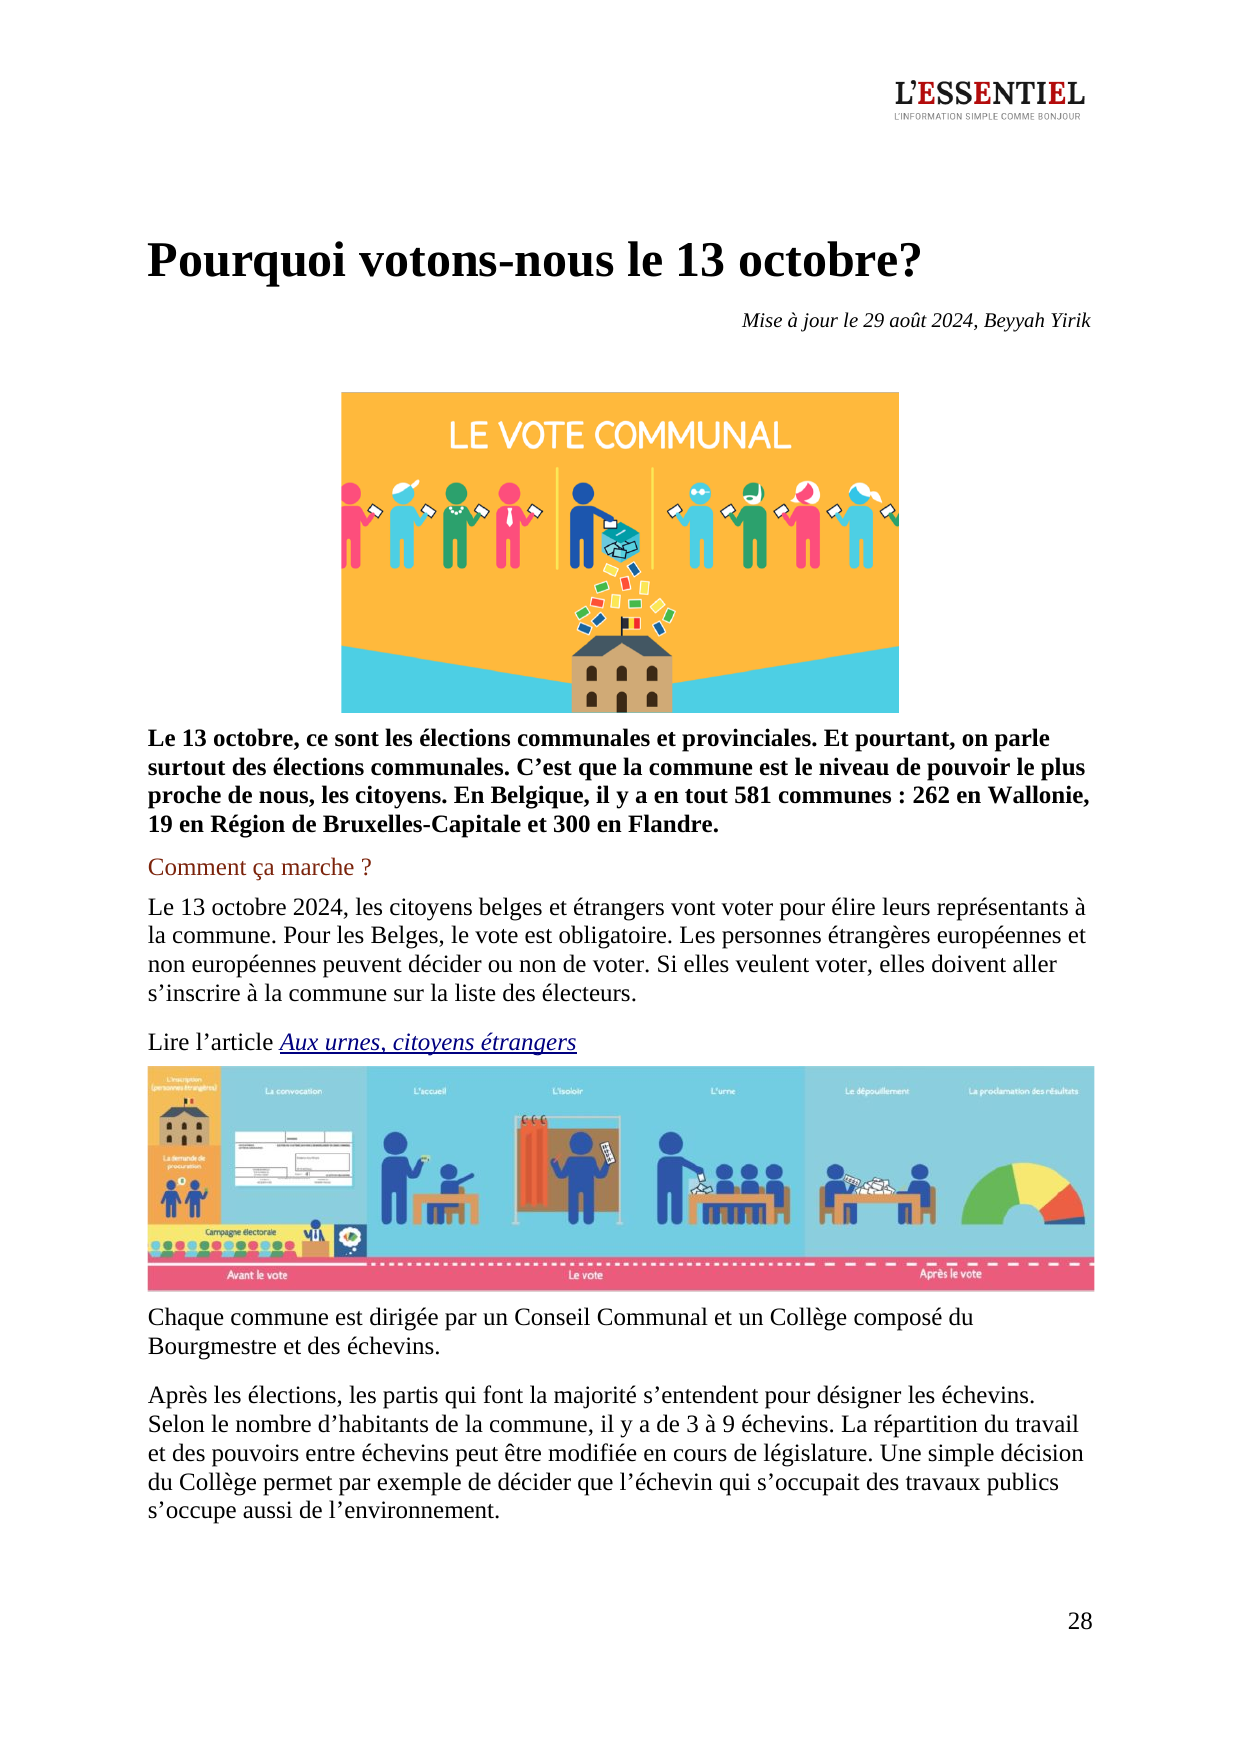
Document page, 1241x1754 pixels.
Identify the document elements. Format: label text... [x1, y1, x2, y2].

text Le 13 octobre, ce sont les élections communales et provinciales. Et pourtant, on parle surtout des élections communales. C’est que la commune est le niveau de pouvoir le plus proche de nous, les citoyens. En Belgique, il y a en tout 581 communes : 262 en Wallonie, 19 en Région de Bruxelles-Capitale et 300 en Flandre. [148, 723, 1093, 838]
subtitle Comment ça marche ? [148, 852, 1093, 881]
text Chaque commune est dirigée par un Conseil Communal et un Collège composé du Bourgmestre et des échevins. [148, 1302, 1093, 1359]
text Lire l’article Aux urnes, citoyens étrangers [148, 1027, 1093, 1056]
subtitle Pourquoi votons-nous le 13 octobre? [148, 230, 1093, 287]
text Après les élections, les partis qui font la majorité s’entendent pour désigner les échevins. Selon le nombre d’habitants de la commune, il y a de 3 à 9 échevins. La répartition du travail et des pouvoirs entre échevins peut être modifiée en cours de législature. Une simple décision du Collège permet par exemple de décider que l’échevin qui s’occupait des travaux publics s’occupe aussi de l’environnement. [148, 1380, 1093, 1524]
text Le 13 octobre 2024, les citoyens belges et étrangers vont voter pour élire leurs représentants à la commune. Pour les Belges, le vote est obligatoire. Les personnes étrangères européennes et non européennes peuvent décider ou non de voter. Si elles veulent voter, elles doivent aller s’inscrire à la commune sur la liste des électeurs. [148, 892, 1093, 1007]
text Mise à jour le 29 août 2024, Beyyah Yirik [148, 308, 1093, 332]
